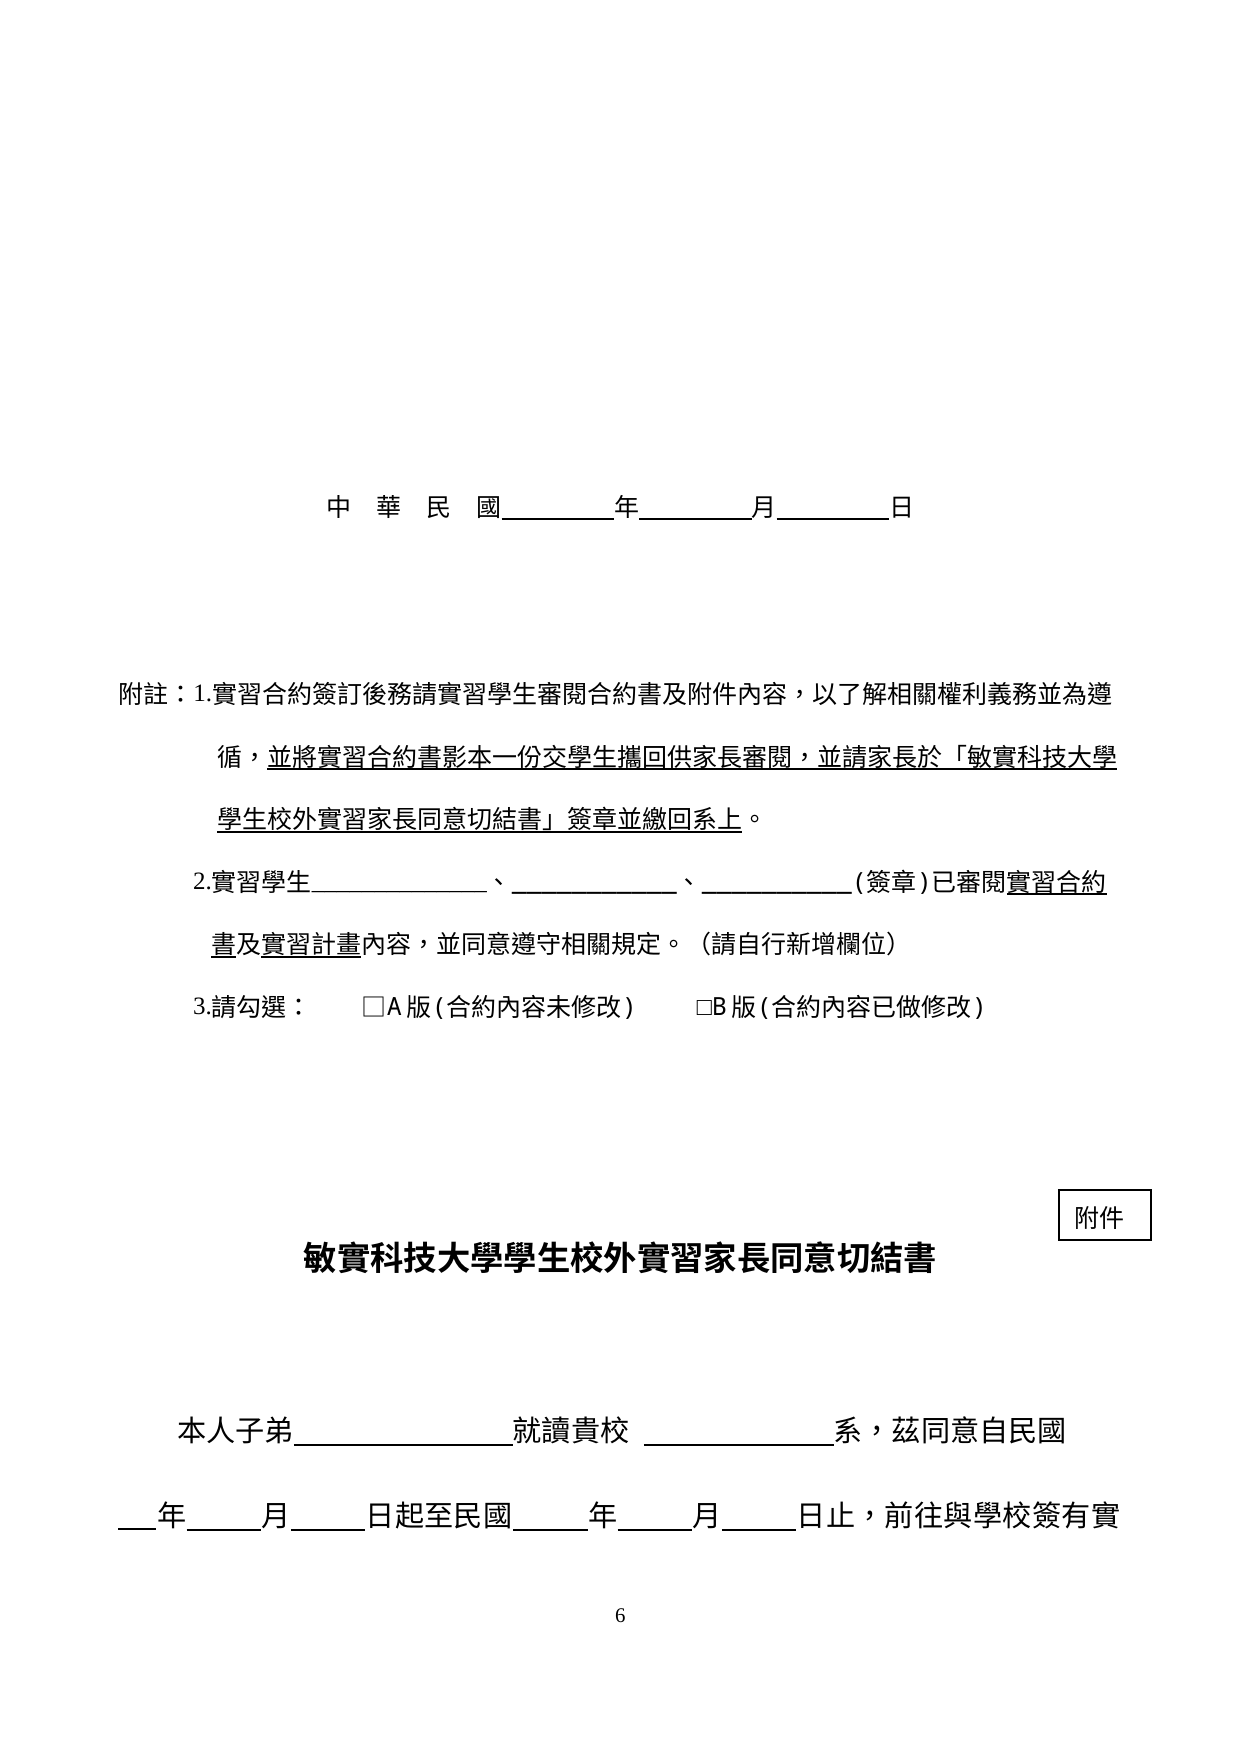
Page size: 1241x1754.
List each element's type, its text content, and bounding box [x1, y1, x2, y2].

text 中 華 民 國 年 月 日 [118, 464, 1122, 526]
text 年 月 日起至民國 年 月 日止，前往與學校簽有實 [118, 1492, 1122, 1535]
text 附件 [1074, 1198, 1135, 1232]
text 附註：1.實習合約簽訂後務請實習學生審閱合約書及附件內容，以了解相關權利義務並為遵循，並將實習合約書影本一份交學生攜回供家長審閱，並請家長於「敏實科技大學學生校外實習家長同意切結書」簽章並繳回系上。 [118, 651, 1122, 839]
text 本人子弟 就讀貴校 系，茲同意自民國 [118, 1408, 1122, 1450]
text 敏實科技大學學生校外實習家長同意切結書 [118, 1214, 1122, 1276]
text 3.請勾選： □A版(合約內容未修改) □B版(合約內容已做修改) [193, 964, 1122, 1026]
text 2.實習學生______________、___________、__________(簽章)已審閱實習合約書及實習計畫內容，並同意遵守相關規定。（請自行新增欄位） [193, 839, 1122, 964]
text 敏實科技大學學生校外實習家長同意切結書 [1060, 1191, 1150, 1239]
